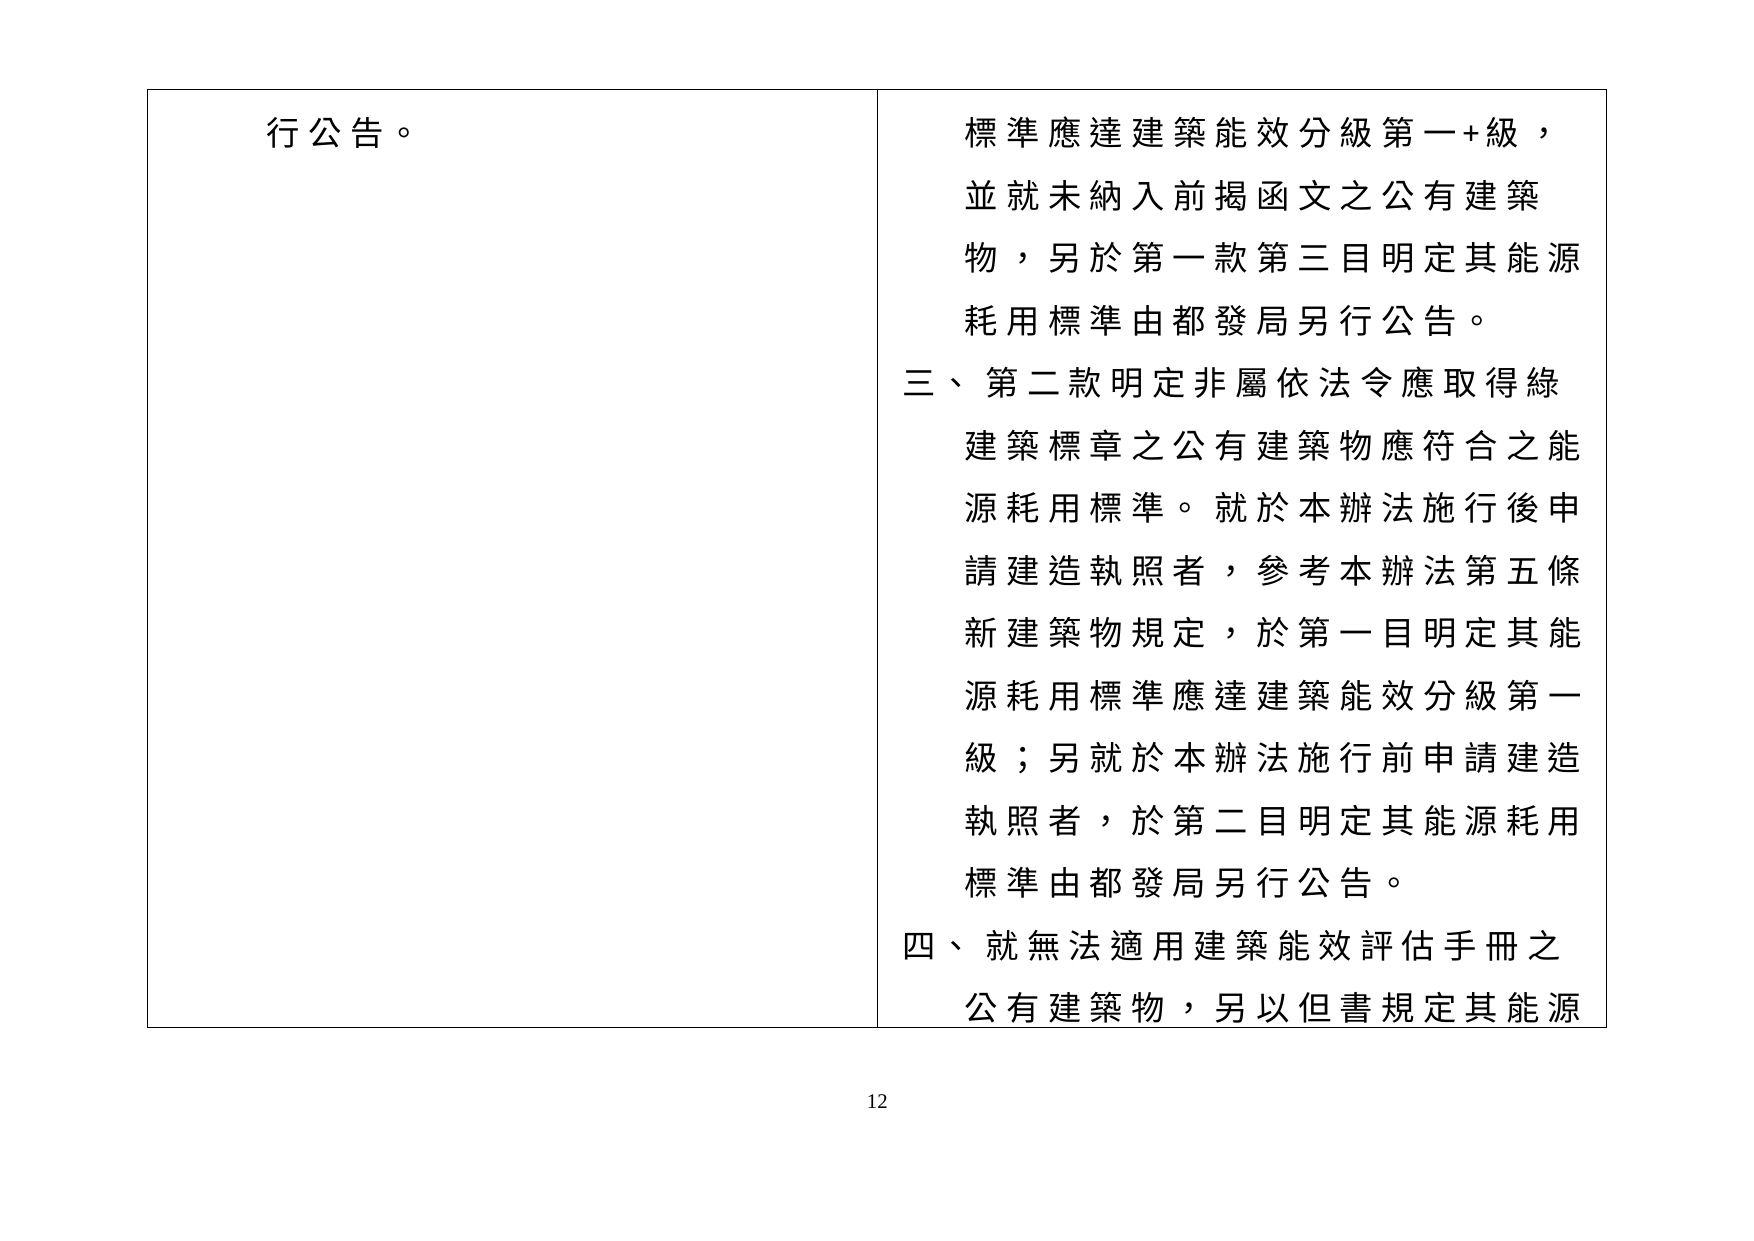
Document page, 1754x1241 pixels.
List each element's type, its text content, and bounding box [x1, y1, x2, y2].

table_cell 行公告。 [148, 90, 877, 1027]
table_cell 標準應達建築能效分級第一+級，並就未納入前揭函文之公有建築物，另於第一款第三目明定其能源耗用標準由都發局另行公告。 三、第二款明定非屬依法令應取得綠建築標章之公有建築物應符合之能源耗用標準。就於本辦法施行後申請建造執照者，參考本辦法第五條新建築物規定，於第一目明定其能源耗用標準應達建築能效分級第一級；另就於本辦法施行前申請建造執照者，於第二目明定其能源耗用標準由都發局另行公告。 四、就無法適用建築能效評估手冊之公有建築物，另以但書規定其能源 [878, 90, 1606, 1027]
